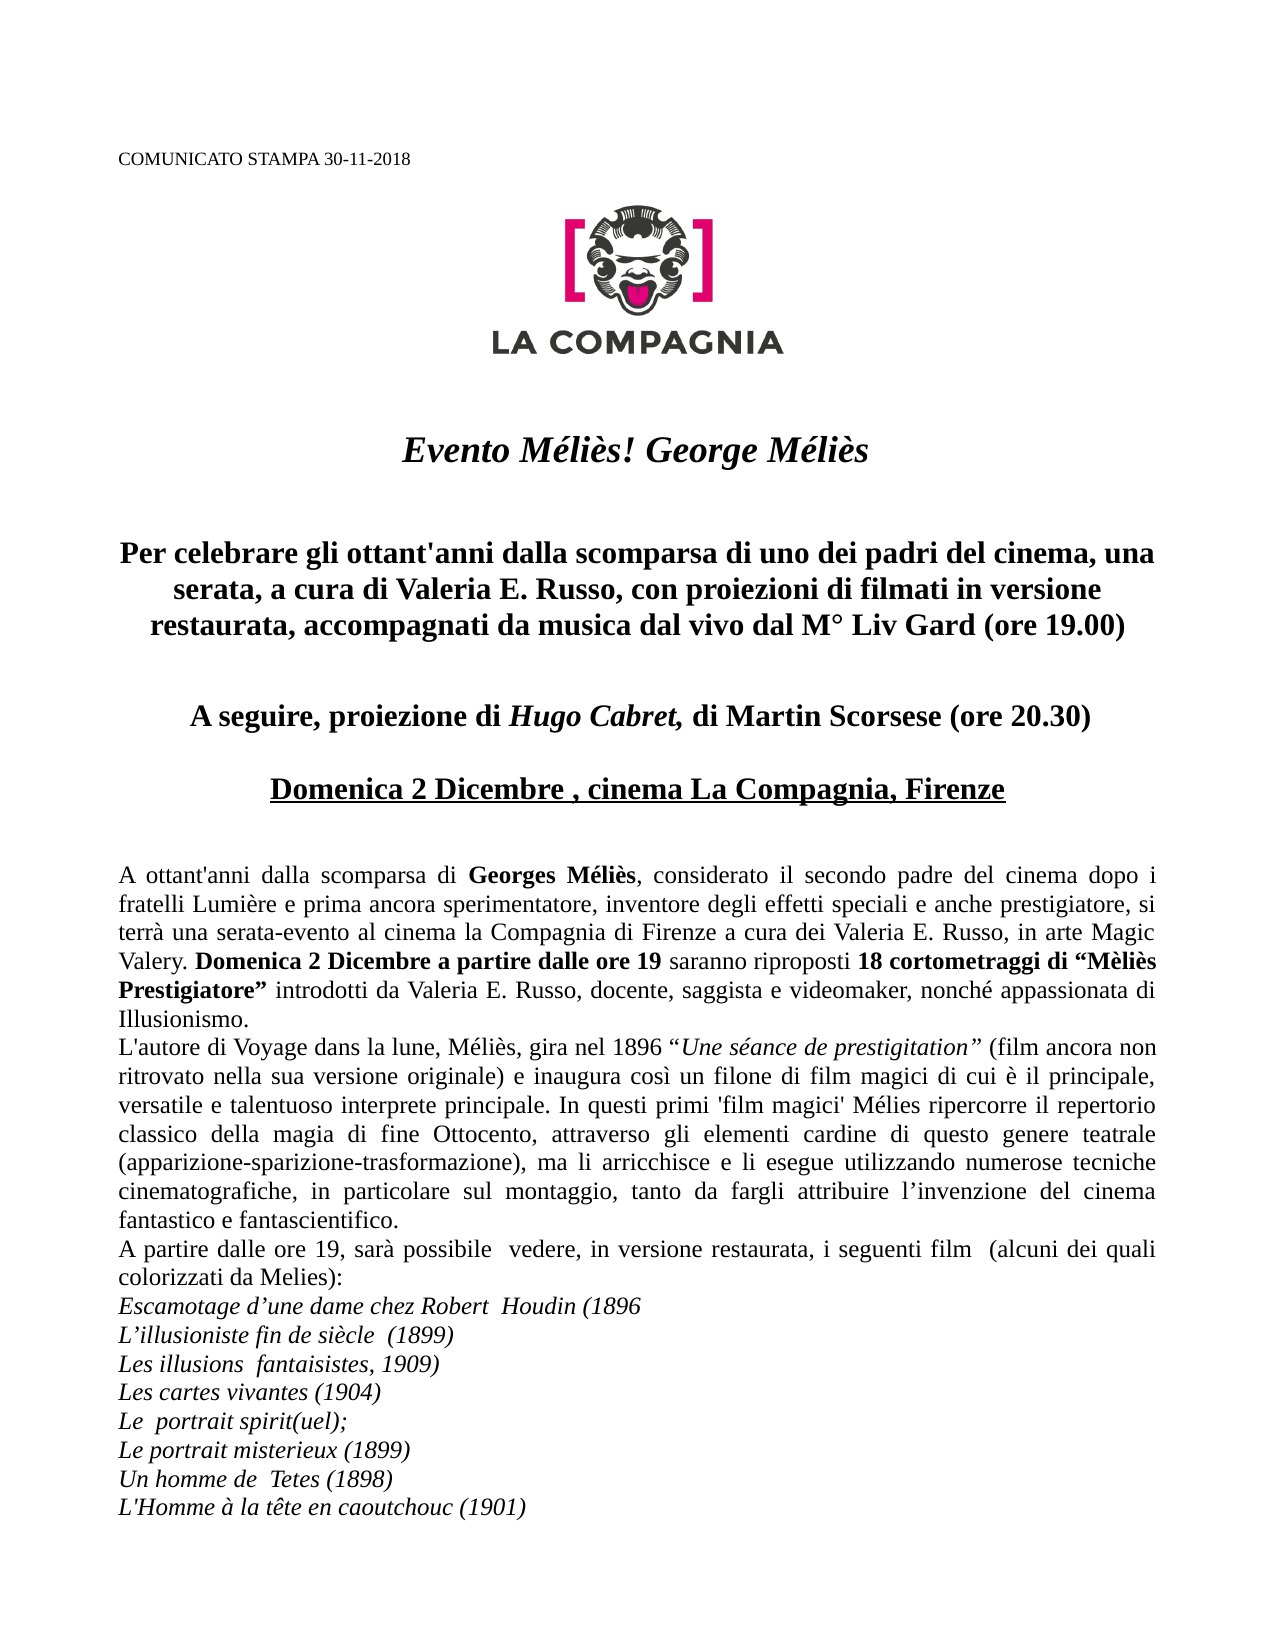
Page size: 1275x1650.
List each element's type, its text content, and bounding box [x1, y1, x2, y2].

text L'autore di Voyage dans la lune, Méliès, gira nel 1896 “Une séance de prestigitation” (film ancora non ritrovato nella sua versione originale) e inaugura così un filone di film magici di cui è il principale, versatile e talentuoso interprete principale. In questi primi 'film magici' Mélies ripercorre il repertorio classico della magia di fine Ottocento, attraverso gli elementi cardine di questo genere teatrale (apparizione-sparizione-trasformazione), ma li arricchisce e li esegue utilizzando numerose tecniche cinematografiche, in particolare sul montaggio, tanto da fargli attribuire l’invenzione del cinema fantastico e fantascientifico. [118, 1032, 1157, 1234]
text Escamotage d’une dame chez Robert Houdin (1896 [118, 1291, 1157, 1320]
text COMUNICATO STAMPA 30-11-2018 [118, 148, 1157, 169]
subtitle Evento Méliès! George Méliès [118, 427, 1157, 470]
text Le portrait misterieux (1899) [118, 1435, 1157, 1464]
text Le portrait spirit(uel); [118, 1406, 1157, 1435]
text A ottant'anni dalla scomparsa di Georges Méliès, considerato il secondo padre del cinema dopo i fratelli Lumière e prima ancora sperimentatore, inventore degli effetti speciali e anche prestigiatore, si terrà una serata-evento al cinema la Compagnia di Firenze a cura dei Valeria E. Russo, in arte Magic Valery. Domenica 2 Dicembre a partire dalle ore 19 saranno riproposti 18 cortometraggi di “Mèliès Prestigiatore” introdotti da Valeria E. Russo, docente, saggista e videomaker, nonché appassionata di Illusionismo. [118, 860, 1157, 1032]
text A partire dalle ore 19, sarà possibile vedere, in versione restaurata, i seguenti film (alcuni dei quali colorizzati da Melies): [118, 1234, 1157, 1291]
subtitle A seguire, proiezione di Hugo Cabret, di Martin Scorsese (ore 20.30) [118, 697, 1157, 733]
text L’illusioniste fin de siècle (1899) [118, 1320, 1157, 1349]
subtitle Per celebrare gli ottant'anni dalla scomparsa di uno dei padri del cinema, una serata, a cura di Valeria E. Russo, con proiezioni di filmati in versione restaurata, accompagnati da musica dal vivo dal M° Liv Gard (ore 19.00) [118, 534, 1157, 642]
text Les illusions fantaisistes, 1909) [118, 1349, 1157, 1377]
subtitle Domenica 2 Dicembre , cinema La Compagnia, Firenze [118, 770, 1157, 806]
text Les cartes vivantes (1904) [118, 1377, 1157, 1406]
text Un homme de Tetes (1898) [118, 1464, 1157, 1492]
text L'Homme à la tête en caoutchouc (1901) [118, 1492, 1157, 1521]
